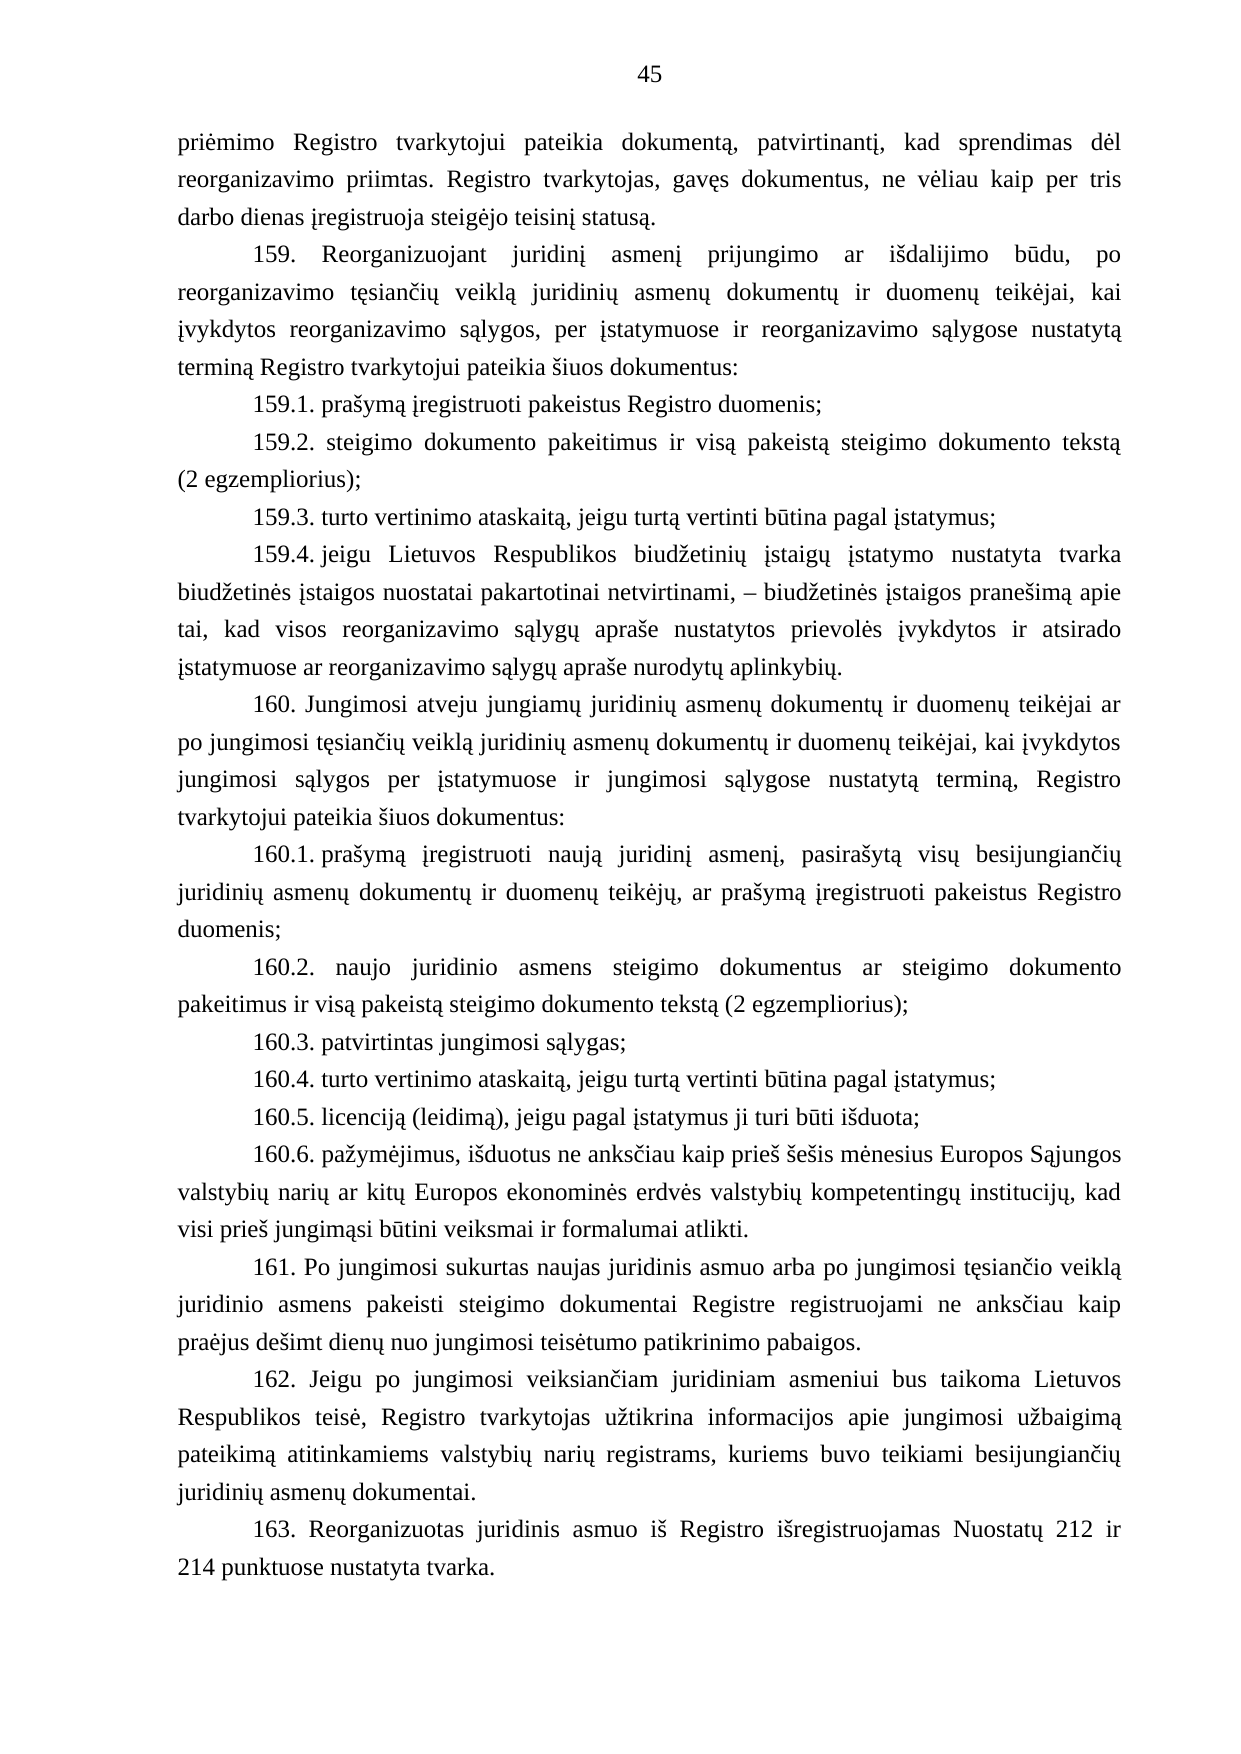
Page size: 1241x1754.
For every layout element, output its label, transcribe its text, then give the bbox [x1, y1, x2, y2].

text priėmimo Registro tvarkytojui pateikia dokumentą, patvirtinantį, kad sprendimas dėl reorganizavimo priimtas. Registro tvarkytojas, gavęs dokumentus, ne vėliau kaip per tris darbo dienas įregistruoja steigėjo teisinį statusą. [177, 118, 1122, 231]
text 159.2. steigimo dokumento pakeitimus ir visą pakeistą steigimo dokumento tekstą (2 egzempliorius); [177, 418, 1122, 493]
text 160.2. naujo juridinio asmens steigimo dokumentus ar steigimo dokumento pakeitimus ir visą pakeistą steigimo dokumento tekstą (2 egzempliorius); [177, 943, 1122, 1018]
text 161. Po jungimosi sukurtas naujas juridinis asmuo arba po jungimosi tęsiančio veiklą juridinio asmens pakeisti steigimo dokumentai Registre registruojami ne anksčiau kaip praėjus dešimt dienų nuo jungimosi teisėtumo patikrinimo pabaigos. [177, 1243, 1122, 1356]
text 159.1. prašymą įregistruoti pakeistus Registro duomenis; [177, 381, 1122, 418]
text 162. Jeigu po jungimosi veiksiančiam juridiniam asmeniui bus taikoma Lietuvos Respublikos teisė, Registro tvarkytojas užtikrina informacijos apie jungimosi užbaigimą pateikimą atitinkamiems valstybių narių registrams, kuriems buvo teikiami besijungiančių juridinių asmenų dokumentai. [177, 1356, 1122, 1506]
text 160.6. pažymėjimus, išduotus ne anksčiau kaip prieš šešis mėnesius Europos Sąjungos valstybių narių ar kitų Europos ekonominės erdvės valstybių kompetentingų institucijų, kad visi prieš jungimąsi būtini veiksmai ir formalumai atlikti. [177, 1131, 1122, 1243]
text 160.4. turto vertinimo ataskaitą, jeigu turtą vertinti būtina pagal įstatymus; [177, 1056, 1122, 1093]
text 160.1. prašymą įregistruoti naują juridinį asmenį, pasirašytą visų besijungiančių juridinių asmenų dokumentų ir duomenų teikėjų, ar prašymą įregistruoti pakeistus Registro duomenis; [177, 831, 1122, 943]
text 160.3. patvirtintas jungimosi sąlygas; [177, 1018, 1122, 1056]
text 160.5. licenciją (leidimą), jeigu pagal įstatymus ji turi būti išduota; [177, 1093, 1122, 1131]
text 159.3. turto vertinimo ataskaitą, jeigu turtą vertinti būtina pagal įstatymus; [177, 493, 1122, 531]
text 159. Reorganizuojant juridinį asmenį prijungimo ar išdalijimo būdu, po reorganizavimo tęsiančių veiklą juridinių asmenų dokumentų ir duomenų teikėjai, kai įvykdytos reorganizavimo sąlygos, per įstatymuose ir reorganizavimo sąlygose nustatytą terminą Registro tvarkytojui pateikia šiuos dokumentus: [177, 231, 1122, 381]
text 160. Jungimosi atveju jungiamų juridinių asmenų dokumentų ir duomenų teikėjai ar po jungimosi tęsiančių veiklą juridinių asmenų dokumentų ir duomenų teikėjai, kai įvykdytos jungimosi sąlygos per įstatymuose ir jungimosi sąlygose nustatytą terminą, Registro tvarkytojui pateikia šiuos dokumentus: [177, 681, 1122, 831]
text 159.4. jeigu Lietuvos Respublikos biudžetinių įstaigų įstatymo nustatyta tvarka biudžetinės įstaigos nuostatai pakartotinai netvirtinami, – biudžetinės įstaigos pranešimą apie tai, kad visos reorganizavimo sąlygų apraše nustatytos prievolės įvykdytos ir atsirado įstatymuose ar reorganizavimo sąlygų apraše nurodytų aplinkybių. [177, 531, 1122, 681]
text 163. Reorganizuotas juridinis asmuo iš Registro išregistruojamas Nuostatų 212 ir 214 punktuose nustatyta tvarka. [177, 1506, 1122, 1581]
